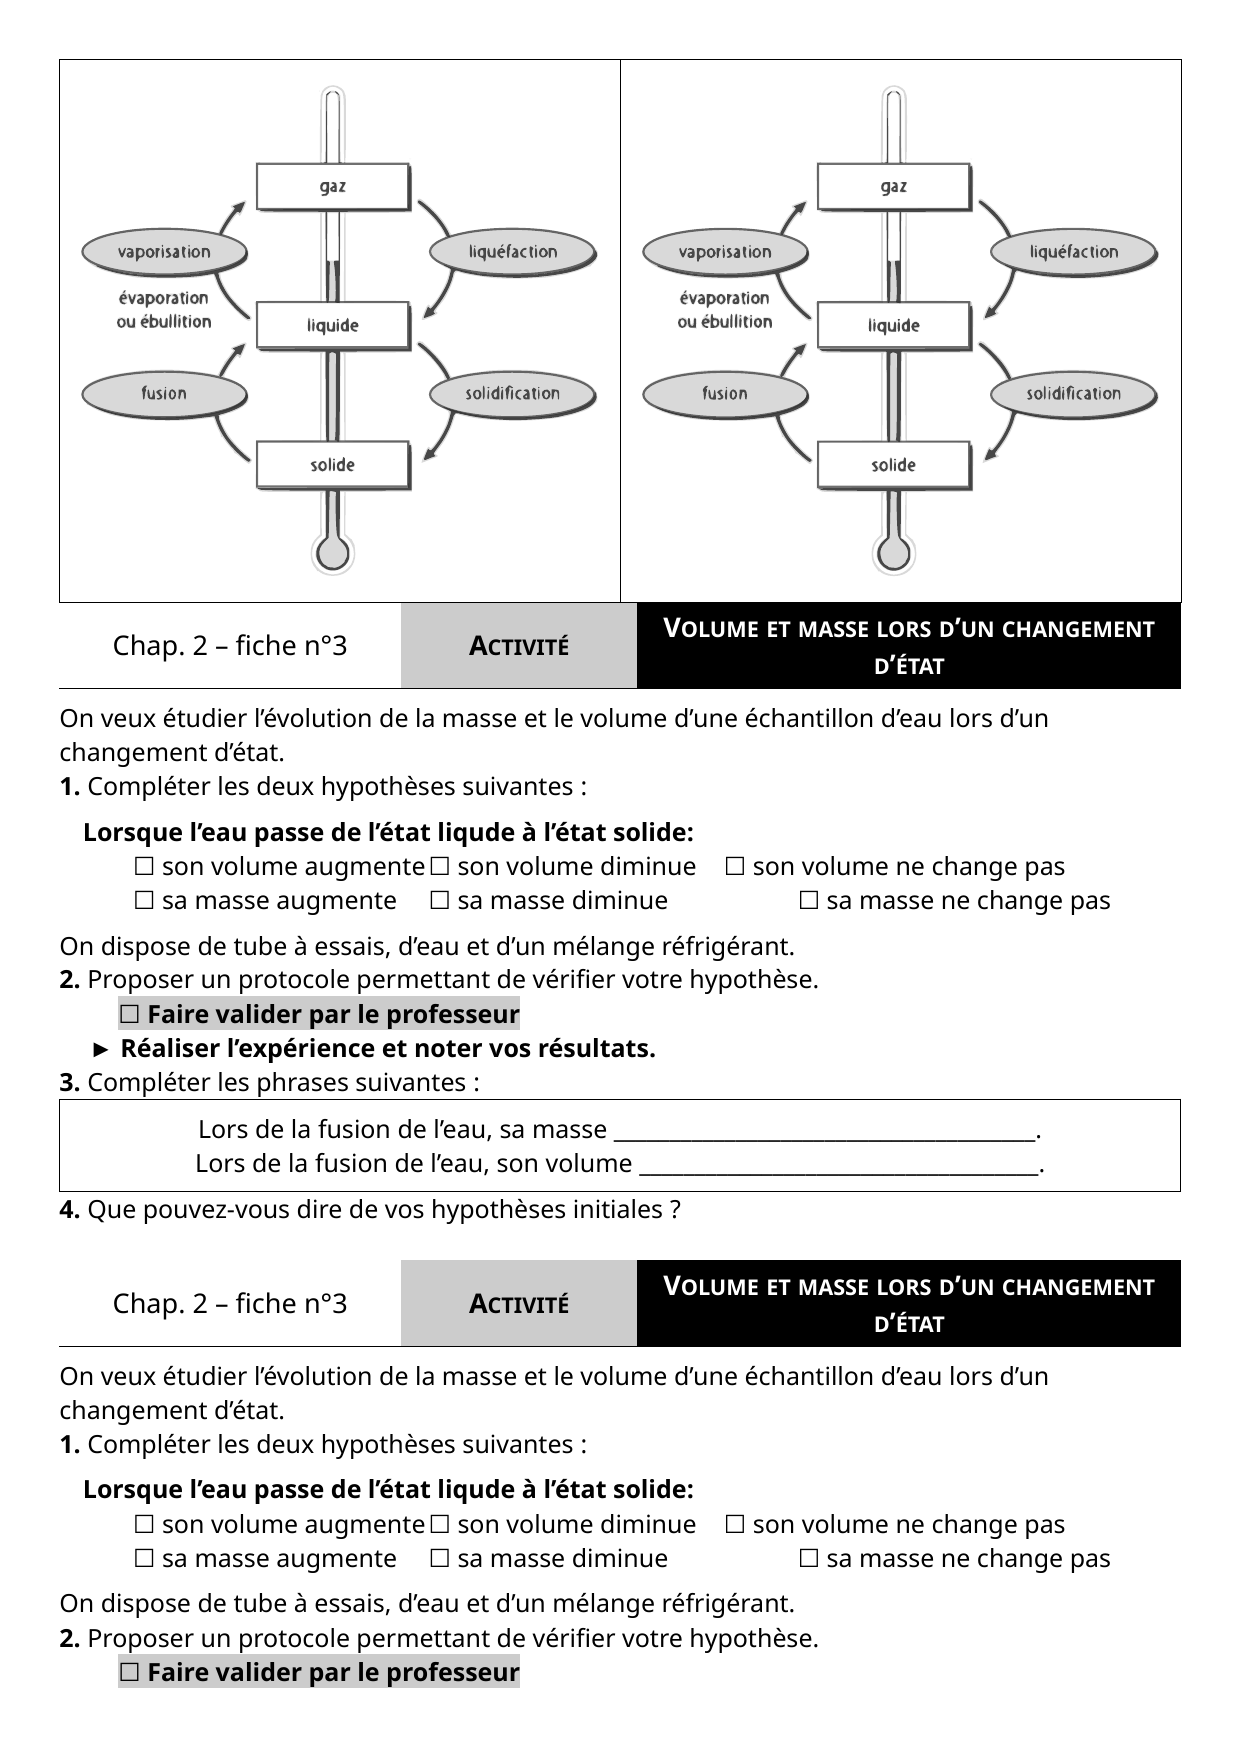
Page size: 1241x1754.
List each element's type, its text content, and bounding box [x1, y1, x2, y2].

text ☐ son volume augmente ☐ son volume diminue ☐ son volume ne change pas [59, 1506, 1181, 1540]
text Lorsque l’eau passe de l’état liqude à l’état solide: [83, 1472, 1181, 1506]
text On dispose de tube à essais, d’eau et d’un mélange réfrigérant. [59, 928, 1181, 962]
text On veux étudier l’évolution de la masse et le volume d’une échantillon d’eau lors d’un changement d’état. [59, 700, 1181, 768]
text Lors de la fusion de l’eau, sa masse ______________________________________. [60, 1100, 1180, 1132]
text ☐ sa masse augmente ☐ sa masse diminue ☐ sa masse ne change pas [59, 882, 1181, 916]
list Réaliser l’expérience et noter vos résultats. [88, 1030, 1181, 1064]
list Compléter les deux hypothèses suivantes : [59, 768, 1181, 802]
table_cell [60, 60, 620, 602]
list Proposer un protocole permettant de vérifier votre hypothèse. [59, 1620, 1181, 1654]
list Que pouvez-vous dire de vos hypothèses initiales ? [59, 1192, 1181, 1226]
text ☐ sa masse augmente ☐ sa masse diminue ☐ sa masse ne change pas [59, 1540, 1181, 1574]
text On veux étudier l’évolution de la masse et le volume d’une échantillon d’eau lors d’un changement d’état. [59, 1358, 1181, 1426]
table_header Volume et masse lors d’un changement d’état [637, 603, 1181, 688]
table_header Activité [401, 1260, 637, 1346]
table_header Activité [401, 603, 637, 688]
table_header Chap. 2 – fiche n°3 [59, 603, 401, 688]
list ☐ Faire valider par le professeur [118, 1654, 1181, 1688]
table_header Chap. 2 – fiche n°3 [59, 1260, 401, 1346]
list Compléter les phrases suivantes : [59, 1064, 1181, 1098]
text On dispose de tube à essais, d’eau et d’un mélange réfrigérant. [59, 1586, 1181, 1620]
text Lors de la fusion de l’eau, son volume ____________________________________. [60, 1132, 1180, 1191]
list Proposer un protocole permettant de vérifier votre hypothèse. [59, 962, 1181, 996]
text Lorsque l’eau passe de l’état liqude à l’état solide: [83, 814, 1181, 848]
list ☐ Faire valider par le professeur [118, 996, 1181, 1030]
text ☐ son volume augmente ☐ son volume diminue ☐ son volume ne change pas [59, 848, 1181, 882]
table_header Volume et masse lors d’un changement d’état [637, 1260, 1181, 1346]
list Compléter les deux hypothèses suivantes : [59, 1426, 1181, 1460]
table_cell [621, 60, 1181, 602]
